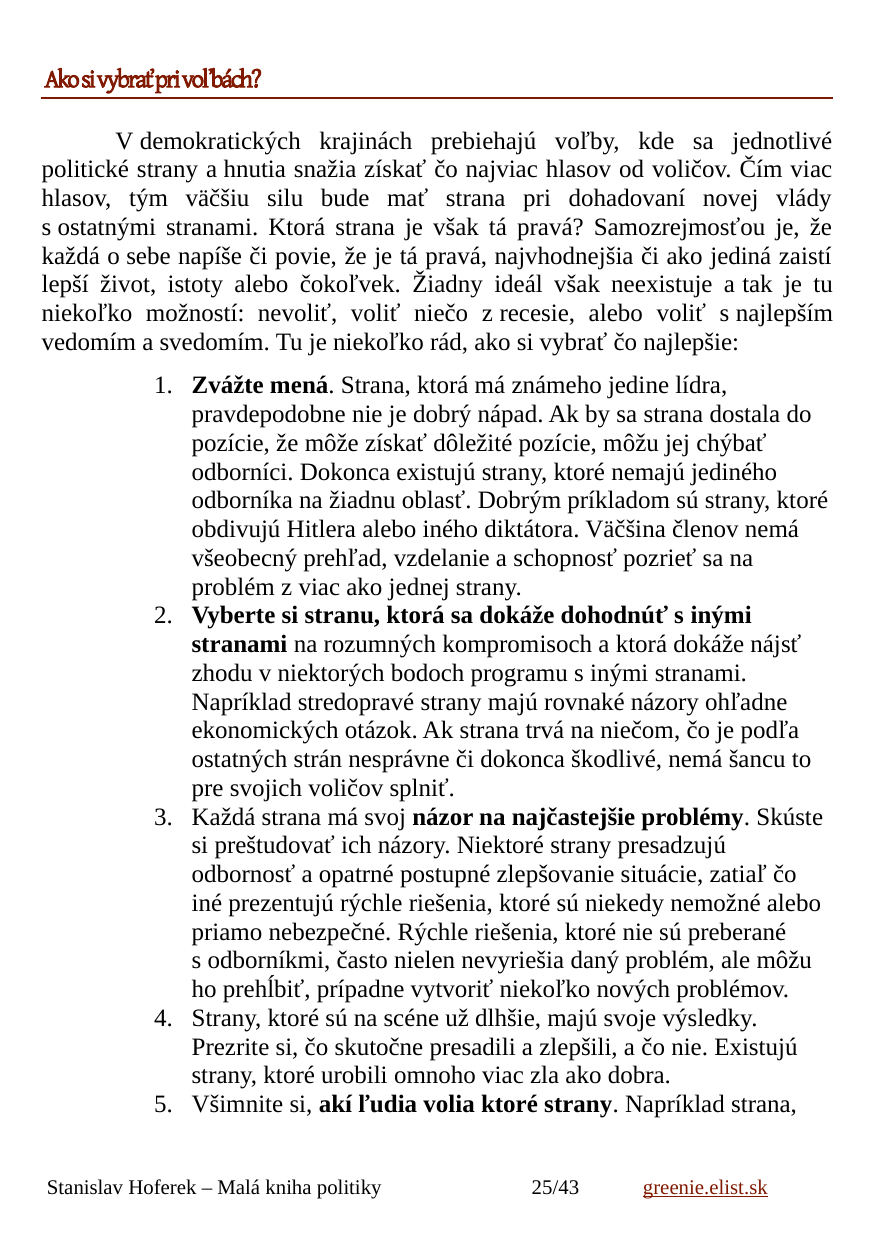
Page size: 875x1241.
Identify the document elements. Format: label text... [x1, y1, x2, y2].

subtitle Ako si vybrať pri voľbách? [41, 62, 833, 97]
list Vyberte si stranu, ktorá sa dokáže dohodnúť s inými stranami na rozumných kompromisoch a ktorá dokáže nájsť zhodu v niektorých bodoch programu s inými stranami. Napríklad stredopravé strany majú rovnaké názory ohľadne ekonomických otázok. Ak strana trvá na niečom, čo je podľa ostatných strán nesprávne či dokonca škodlivé, nemá šancu to pre svojich voličov splniť. [154, 600, 833, 802]
list Zvážte mená. Strana, ktorá má známeho jedine lídra, pravdepodobne nie je dobrý nápad. Ak by sa strana dostala do pozície, že môže získať dôležité pozície, môžu jej chýbať odborníci. Dokonca existujú strany, ktoré nemajú jediného odborníka na žiadnu oblasť. Dobrým príkladom sú strany, ktoré obdivujú Hitlera alebo iného diktátora. Väčšina členov nemá všeobecný prehľad, vzdelanie a schopnosť pozrieť sa na problém z viac ako jednej strany. [154, 370, 833, 600]
list Každá strana má svoj názor na najčastejšie problémy. Skúste si preštudovať ich názory. Niektoré strany presadzujú odbornosť a opatrné postupné zlepšovanie situácie, zatiaľ čo iné prezentujú rýchle riešenia, ktoré sú niekedy nemožné alebo priamo nebezpečné. Rýchle riešenia, ktoré nie sú preberané s odborníkmi, často nielen nevyriešia daný problém, ale môžu ho prehĺbiť, prípadne vytvoriť niekoľko nových problémov. [154, 802, 833, 1003]
list Všimnite si, akí ľudia volia ktoré strany. Napríklad strana, [154, 1089, 833, 1118]
text V demokratických krajinách prebiehajú voľby, kde sa jednotlivé politické strany a hnutia snažia získať čo najviac hlasov od voličov. Čím viac hlasov, tým väčšiu silu bude mať strana pri dohadovaní novej vlády s ostatnými stranami. Ktorá strana je však tá pravá? Samozrejmosťou je, že každá o sebe napíše či povie, že je tá pravá, najvhodnejšia či ako jediná zaistí lepší život, istoty alebo čokoľvek. Žiadny ideál však neexistuje a tak je tu niekoľko možností: nevoliť, voliť niečo z recesie, alebo voliť s najlepším vedomím a svedomím. Tu je niekoľko rád, ako si vybrať čo najlepšie: [41, 126, 833, 356]
list Strany, ktoré sú na scéne už dlhšie, majú svoje výsledky. Prezrite si, čo skutočne presadili a zlepšili, a čo nie. Existujú strany, ktoré urobili omnoho viac zla ako dobra. [154, 1003, 833, 1089]
